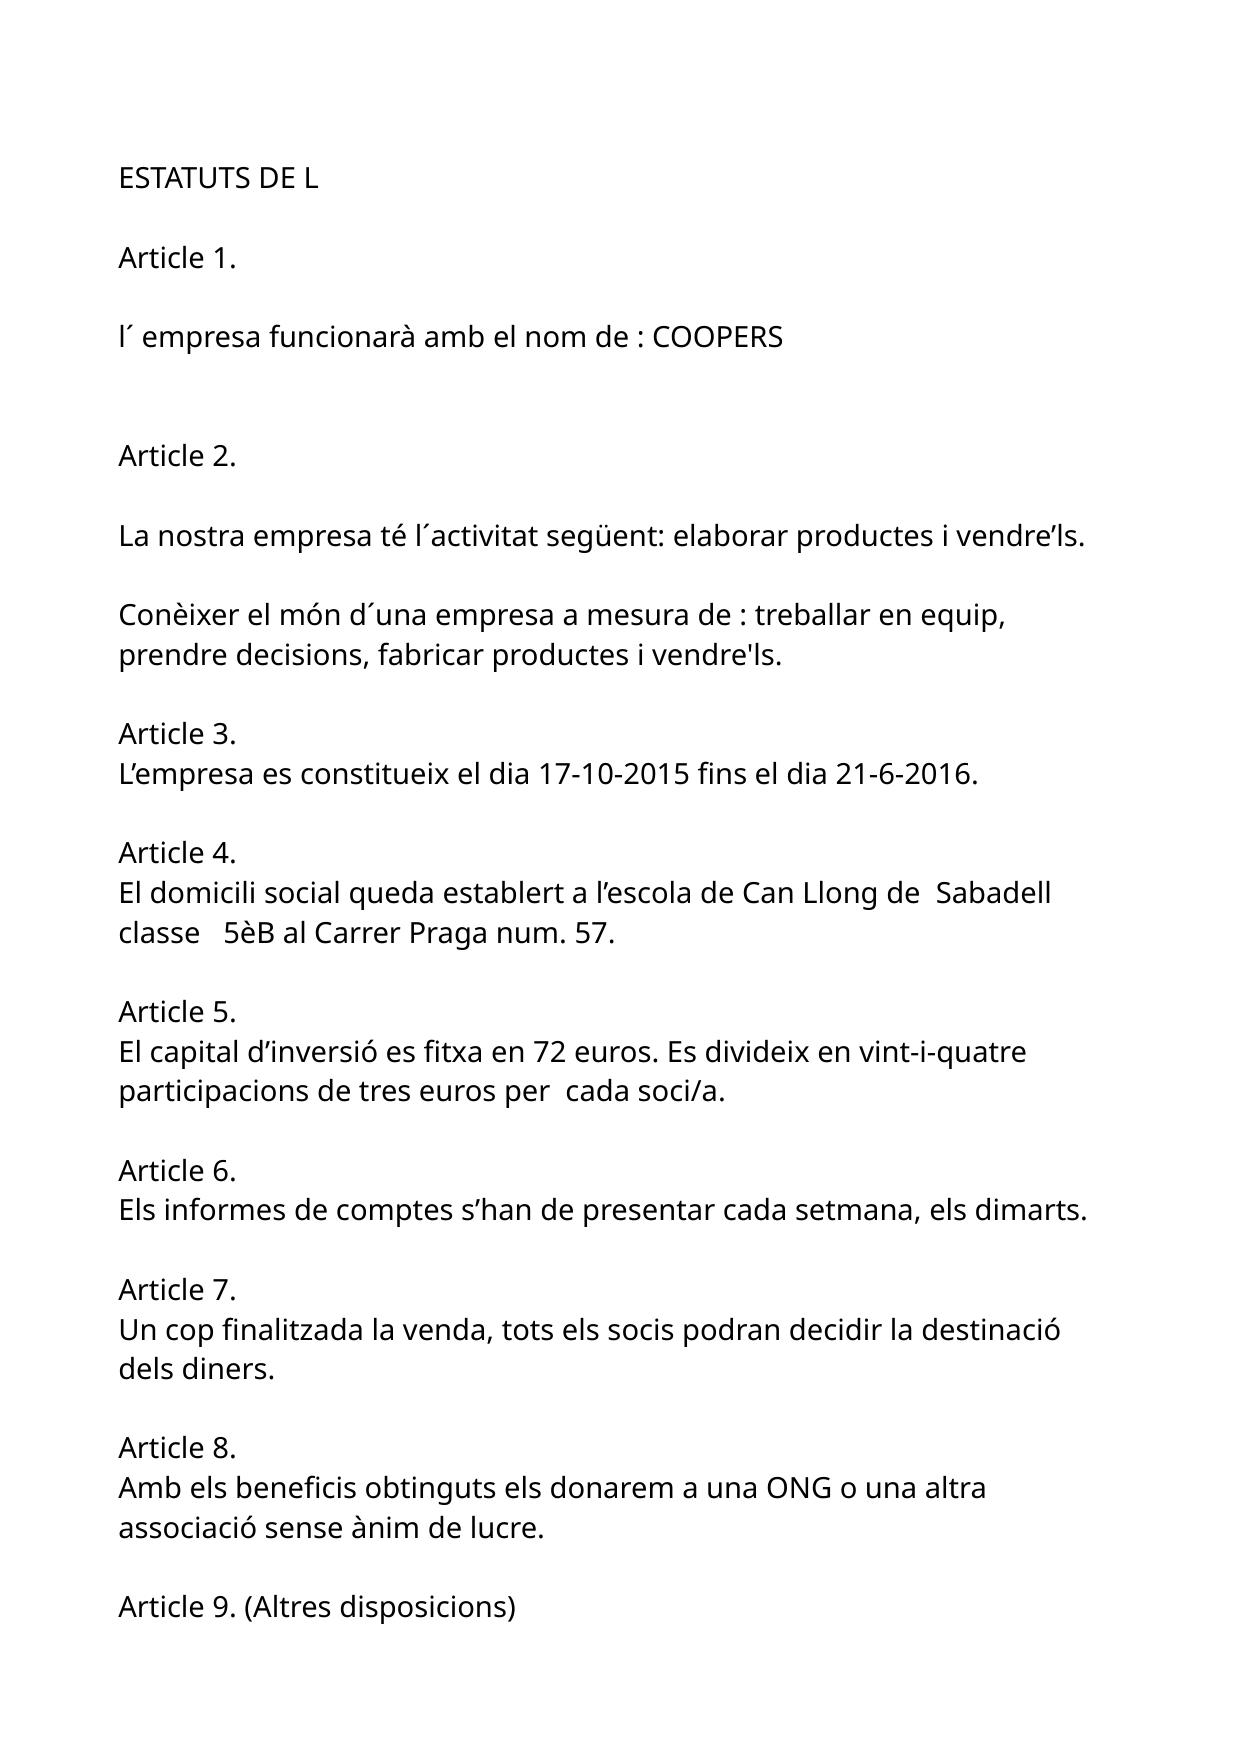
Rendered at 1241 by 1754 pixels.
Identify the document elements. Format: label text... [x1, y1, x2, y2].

text L’empresa es constitueix el dia 17-10-2015 fins el dia 21-6-2016. [118, 753, 1122, 793]
text Article 1. [118, 237, 1122, 277]
text Article 2. [118, 436, 1122, 475]
text Els informes de comptes s’han de presentar cada setmana, els dimarts. [118, 1190, 1122, 1229]
text Article 9. (Altres disposicions) [118, 1587, 1122, 1626]
text ESTATUTS DE L [118, 158, 1122, 197]
text El domicili social queda establert a l’escola de Can Llong de Sabadell classe 5èB al Carrer Praga num. 57. [118, 872, 1122, 952]
text Article 4. [118, 832, 1122, 872]
text Article 8. [118, 1428, 1122, 1467]
text La nostra empresa té l´activitat següent: elaborar productes i vendre’ls. [118, 515, 1122, 555]
text l´ empresa funcionarà amb el nom de : COOPERS [118, 317, 1122, 356]
text Article 5. [118, 991, 1122, 1031]
text Amb els beneficis obtinguts els donarem a una ONG o una altra associació sense ànim de lucre. [118, 1467, 1122, 1547]
text Article 6. [118, 1150, 1122, 1190]
text Conèixer el món d´una empresa a mesura de : treballar en equip, prendre decisions, fabricar productes i vendre'ls. [118, 594, 1122, 674]
text Article 3. [118, 713, 1122, 753]
text El capital d’inversió es fitxa en 72 euros. Es divideix en vint-i-quatre participacions de tres euros per cada soci/a. [118, 1031, 1122, 1110]
text Un cop finalitzada la venda, tots els socis podran decidir la destinació dels diners. [118, 1309, 1122, 1388]
text Article 7. [118, 1269, 1122, 1309]
